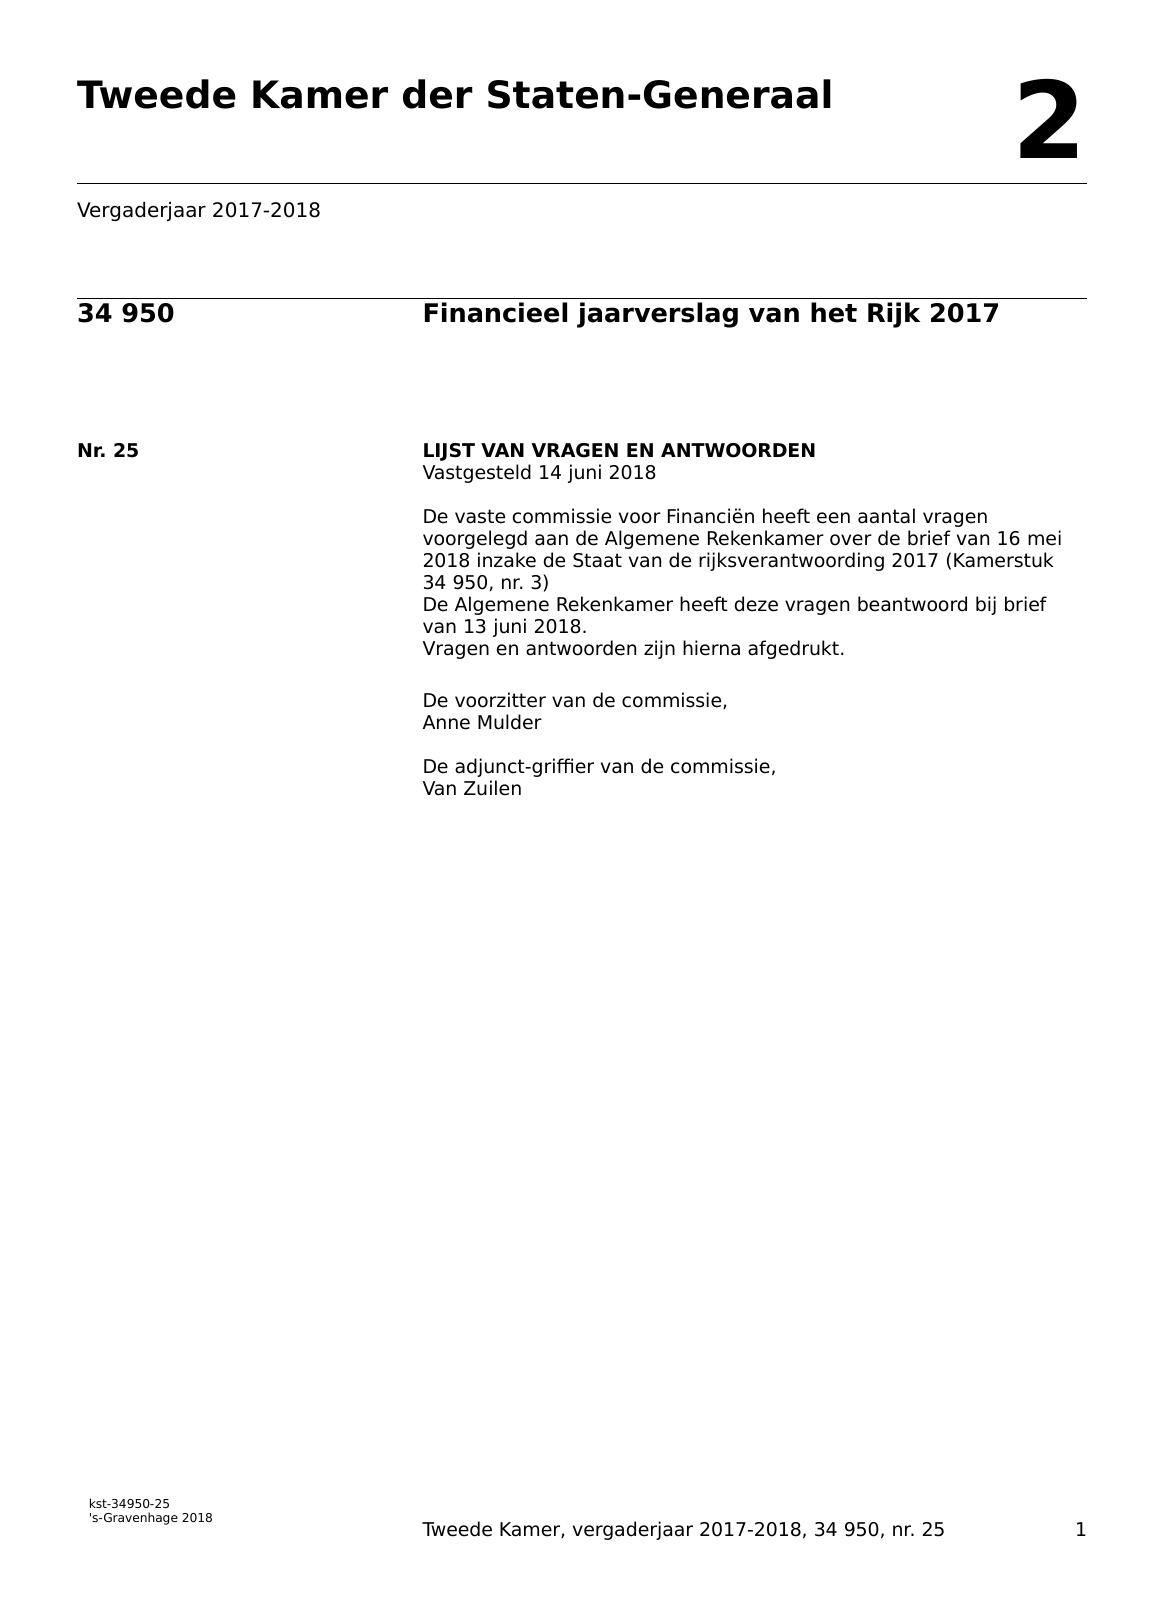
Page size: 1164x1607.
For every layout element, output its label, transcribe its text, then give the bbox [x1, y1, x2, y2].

text De adjunct-griffier van de commissie, Van Zuilen [422, 756, 1087, 800]
table_header 2 [886, 59, 1087, 183]
subtitle 34 950 Financieel jaarverslag van het Rijk 2017 [77, 299, 1087, 329]
text De vaste commissie voor Financiën heeft een aantal vragen voorgelegd aan de Algemene Rekenkamer over de brief van 16 mei 2018 inzake de Staat van de rijksverantwoording 2017 (Kamerstuk 34 950, nr. 3) [422, 506, 1087, 594]
table_cell Vergaderjaar 2017-2018 [77, 184, 1087, 298]
text Vastgesteld 14 juni 2018 [422, 462, 1087, 484]
text kst-34950-25 [88, 1497, 323, 1511]
text Vragen en antwoorden zijn hierna afgedrukt. [422, 638, 1087, 660]
text De Algemene Rekenkamer heeft deze vragen beantwoord bij brief van 13 juni 2018. [422, 594, 1087, 638]
subtitle Nr. 25 LIJST VAN VRAGEN EN ANTWOORDEN [77, 440, 1087, 462]
text De voorzitter van de commissie, Anne Mulder [422, 690, 1087, 734]
table_header Tweede Kamer der Staten-Generaal [77, 59, 886, 183]
text 's-Gravenhage 2018 [88, 1511, 323, 1525]
